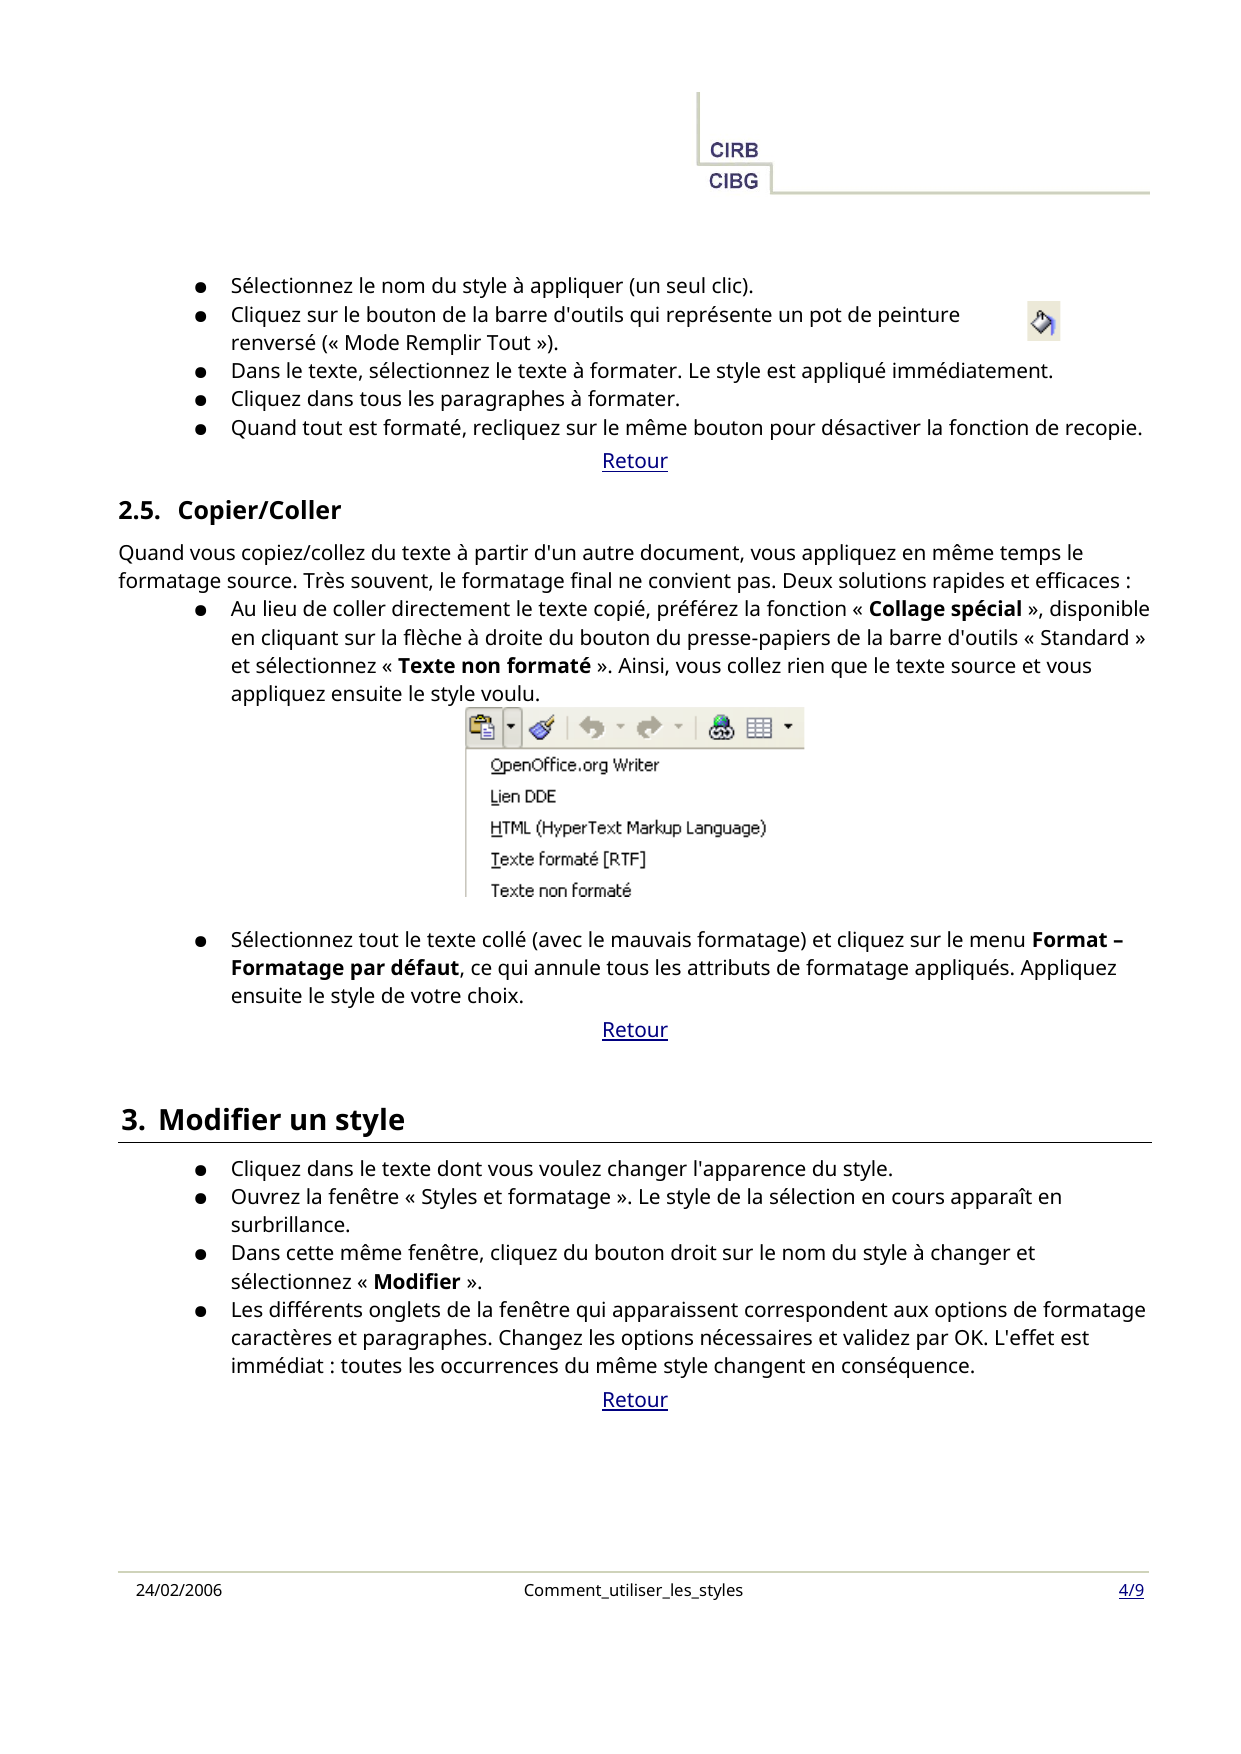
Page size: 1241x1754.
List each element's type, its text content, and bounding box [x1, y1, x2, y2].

table_header Retour [118, 441, 1152, 481]
list Dans cette même fenêtre, cliquez du bouton droit sur le nom du style à changer et sélectionnez « Modifier ». [193, 1238, 1152, 1295]
table_header Retour [118, 1009, 1152, 1049]
text Quand vous copiez/collez du texte à partir d'un autre document, vous appliquez en même temps le formatage source. Très souvent, le formatage final ne convient pas. Deux solutions rapides et efficaces : [118, 538, 1152, 594]
picture [465, 707, 805, 897]
list Cliquez dans le texte dont vous voulez changer l'apparence du style. [193, 1154, 1152, 1182]
picture [609, 92, 1150, 214]
list Sélectionnez le nom du style à appliquer (un seul clic). [193, 271, 1152, 300]
list Cliquez dans tous les paragraphes à formater. [193, 384, 1152, 413]
list Quand tout est formaté, recliquez sur le même bouton pour désactiver la fonction de recopie. [193, 413, 1152, 441]
list Au lieu de coller directement le texte copié, préférez la fonction « Collage spécial », disponible en cliquant sur la flèche à droite du bouton du presse-papiers de la barre d'outils « Standard » et sélectionnez « Texte non formaté ». Ainsi, vous collez rien que le texte source et vous appliquez ensuite le style voulu. [193, 594, 1152, 707]
list Cliquez sur le bouton de la barre d'outils qui représente un pot de peinture renversé (« Mode Remplir Tout »). [193, 300, 1152, 356]
list Ouvrez la fenêtre « Styles et formatage ». Le style de la sélection en cours apparaît en surbrillance. [193, 1182, 1152, 1238]
list Les différents onglets de la fenêtre qui apparaissent correspondent aux options de formatage caractères et paragraphes. Changez les options nécessaires et validez par OK. L'effet est immédiat : toutes les occurrences du même style changent en conséquence. [193, 1295, 1152, 1380]
picture [1027, 301, 1061, 341]
table_header Retour [118, 1380, 1152, 1419]
subtitle Copier/Coller [118, 492, 1152, 526]
list Dans le texte, sélectionnez le texte à formater. Le style est appliqué immédiatement. [193, 356, 1152, 384]
list Sélectionnez tout le texte collé (avec le mauvais formatage) et cliquez sur le menu Format – Formatage par défaut, ce qui annule tous les attributs de formatage appliqués. Appliquez ensuite le style de votre choix. [193, 925, 1152, 1009]
subtitle Modifier un style [118, 1096, 1152, 1142]
